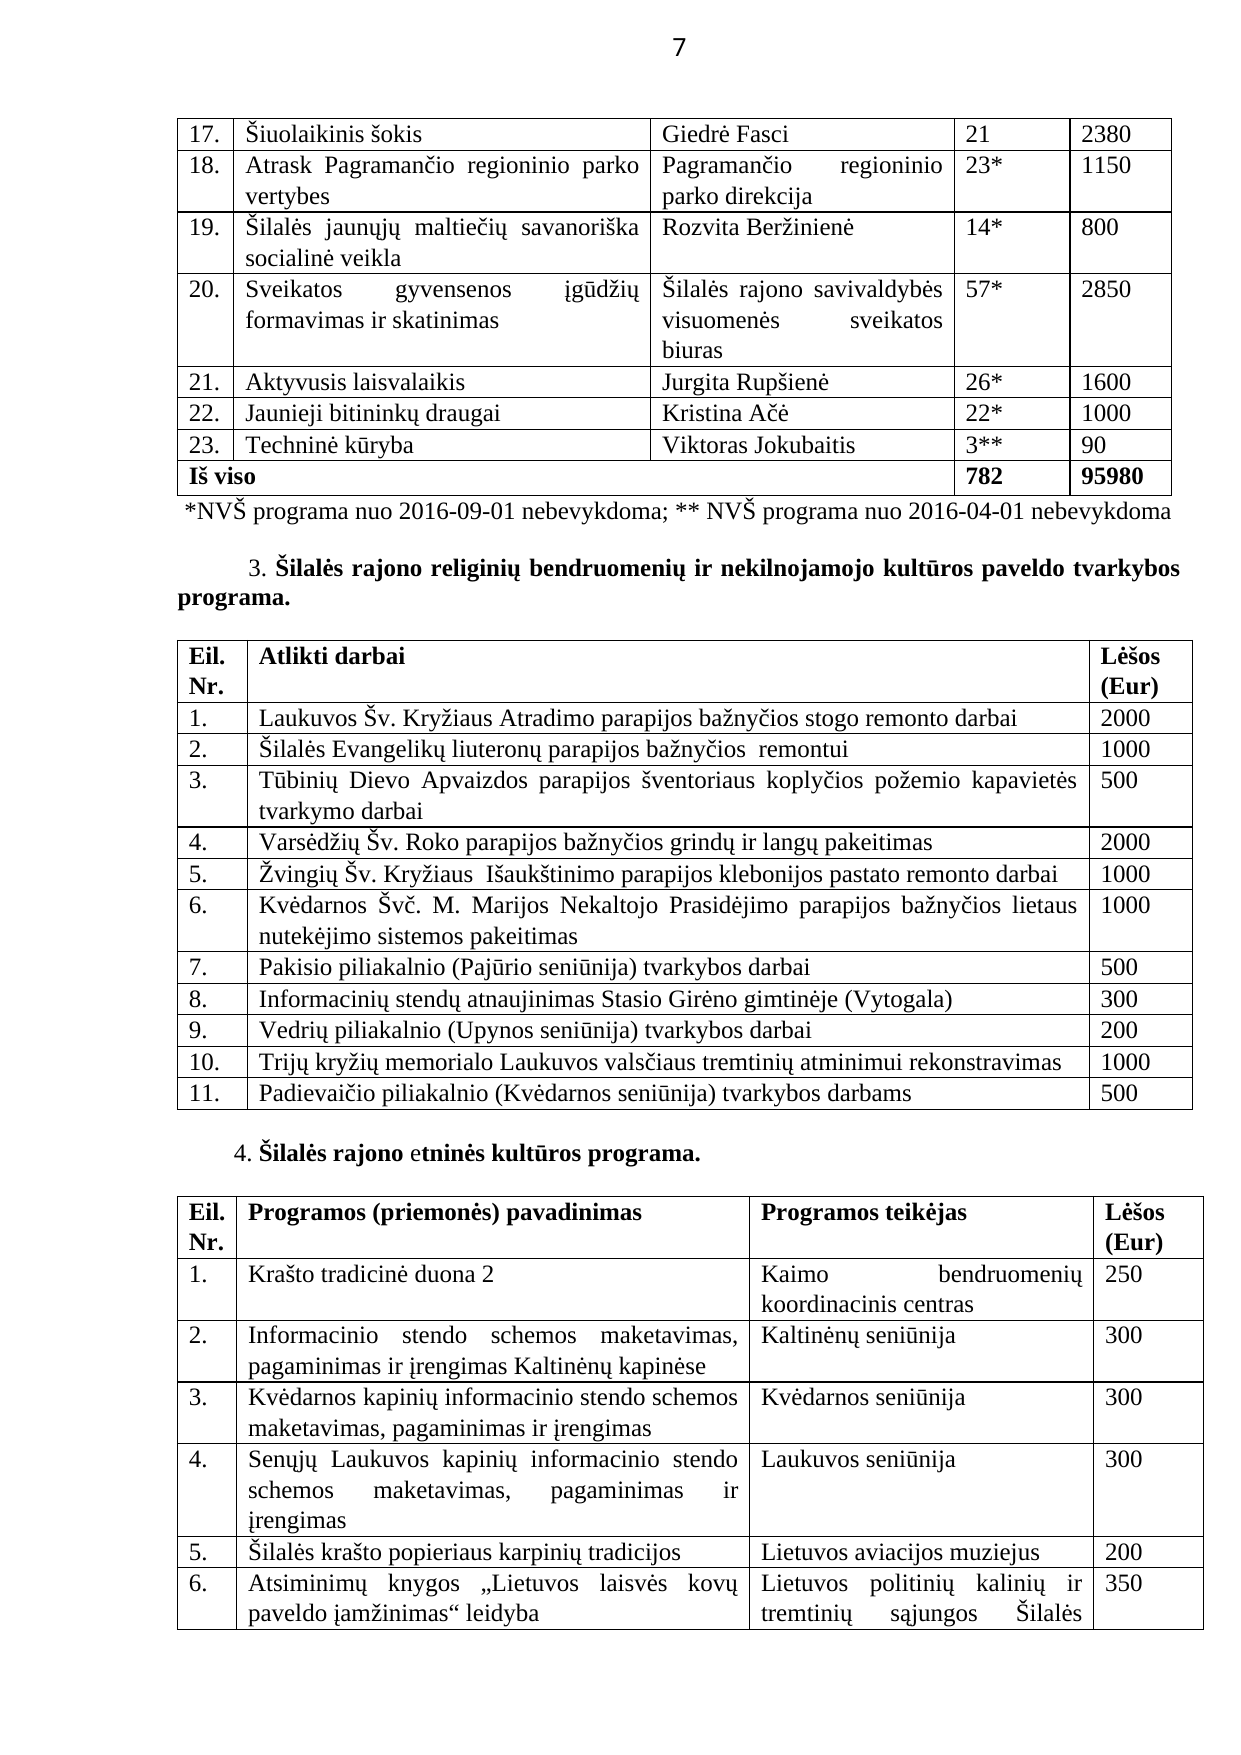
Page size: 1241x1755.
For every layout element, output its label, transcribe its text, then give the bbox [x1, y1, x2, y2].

table_cell Kristina Ačė [651, 398, 954, 429]
table_cell Kvėdarnos seniūnija [750, 1383, 1093, 1443]
table_cell 17. [178, 119, 233, 149]
table_cell 14* [955, 213, 1069, 273]
table_cell Vedrių piliakalnio (Upynos seniūnija) tvarkybos darbai [248, 1015, 1089, 1046]
table_cell 23. [178, 430, 233, 460]
table_cell Kaimo bendruomenių koordinacinis centras [750, 1259, 1093, 1319]
table_cell 1150 [1071, 151, 1171, 211]
table_cell 300 [1094, 1383, 1203, 1443]
table_cell 300 [1094, 1321, 1203, 1381]
table_cell Šilalės jaunųjų maltiečių savanoriška socialinė veikla [234, 213, 650, 273]
table_cell 18. [178, 151, 233, 211]
table_cell 1000 [1090, 734, 1192, 764]
table_cell 2. [178, 734, 247, 764]
table_cell 95980 [1071, 461, 1171, 495]
table_cell Viktoras Jokubaitis [651, 430, 954, 460]
table_cell 11. [178, 1078, 247, 1108]
table_cell Šilalės Evangelikų liuteronų parapijos bažnyčios remontui [248, 734, 1089, 764]
table_cell 4. [178, 1444, 236, 1536]
table_cell 22. [178, 398, 233, 429]
table_cell Laukuvos Šv. Kryžiaus Atradimo parapijos bažnyčios stogo remonto darbai [248, 703, 1089, 733]
table_cell Sveikatos gyvensenos įgūdžių formavimas ir skatinimas [234, 274, 650, 366]
table_cell Krašto tradicinė duona 2 [237, 1259, 749, 1319]
table_cell 26* [955, 367, 1069, 397]
table_cell Kvėdarnos kapinių informacinio stendo schemos maketavimas, pagaminimas ir įrengimas [237, 1383, 749, 1443]
table_cell 1600 [1071, 367, 1171, 397]
table_header Eil. Nr. [178, 641, 247, 702]
table_cell Žvingių Šv. Kryžiaus Išaukštinimo parapijos klebonijos pastato remonto darbai [248, 859, 1089, 889]
table_cell 500 [1090, 766, 1192, 826]
table_header Eil. Nr. [178, 1197, 236, 1258]
table_cell Informacinio stendo schemos maketavimas, pagaminimas ir įrengimas Kaltinėnų kapinėse [237, 1321, 749, 1381]
table_cell Aktyvusis laisvalaikis [234, 367, 650, 397]
table_cell 1. [178, 703, 247, 733]
table_cell Iš viso [178, 461, 954, 495]
table_cell Giedrė Fasci [651, 119, 954, 149]
table_cell 500 [1090, 952, 1192, 983]
table_cell 350 [1094, 1568, 1203, 1629]
table_cell 57* [955, 274, 1069, 366]
table_cell 500 [1090, 1078, 1192, 1108]
table_cell 10. [178, 1047, 247, 1077]
table_cell Lietuvos politinių kalinių ir tremtinių sąjungos Šilalės [750, 1568, 1093, 1629]
table_cell 200 [1090, 1015, 1192, 1046]
table_cell Varsėdžių Šv. Roko parapijos bažnyčios grindų ir langų pakeitimas [248, 828, 1089, 858]
table_cell 22* [955, 398, 1069, 429]
table_cell 9. [178, 1015, 247, 1046]
table_cell Lietuvos aviacijos muziejus [750, 1537, 1093, 1567]
table_cell Trijų kryžių memorialo Laukuvos valsčiaus tremtinių atminimui rekonstravimas [248, 1047, 1089, 1077]
table_cell 20. [178, 274, 233, 366]
table_cell 8. [178, 984, 247, 1014]
table_cell 19. [178, 213, 233, 273]
table_cell Jaunieji bitininkų draugai [234, 398, 650, 429]
table_cell Šilalės rajono savivaldybės visuomenės sveikatos biuras [651, 274, 954, 366]
table_cell Senųjų Laukuvos kapinių informacinio stendo schemos maketavimas, pagaminimas ir įrengimas [237, 1444, 749, 1536]
table_cell 300 [1094, 1444, 1203, 1536]
table_cell 800 [1071, 213, 1171, 273]
table_header Lėšos (Eur) [1090, 641, 1192, 702]
table_cell Rozvita Beržinienė [651, 213, 954, 273]
table_cell 2000 [1090, 828, 1192, 858]
table_cell 90 [1071, 430, 1171, 460]
table_cell 2. [178, 1321, 236, 1381]
table_cell Laukuvos seniūnija [750, 1444, 1093, 1536]
table_cell 5. [178, 1537, 236, 1567]
table_cell 7. [178, 952, 247, 983]
text 4. Šilalės rajono etninės kultūros programa. [177, 1138, 1181, 1167]
table_cell Padievaičio piliakalnio (Kvėdarnos seniūnija) tvarkybos darbams [248, 1078, 1089, 1108]
table_cell Atsiminimų knygos „Lietuvos laisvės kovų paveldo įamžinimas“ leidyba [237, 1568, 749, 1629]
table_cell 3. [178, 766, 247, 826]
table_cell Techninė kūryba [234, 430, 650, 460]
table_cell 2380 [1071, 119, 1171, 149]
table_cell 1000 [1090, 1047, 1192, 1077]
table_header Programos (priemonės) pavadinimas [237, 1197, 749, 1258]
table_cell 21. [178, 367, 233, 397]
table_cell 2850 [1071, 274, 1171, 366]
table_header Lėšos (Eur) [1094, 1197, 1203, 1258]
table_cell Pakisio piliakalnio (Pajūrio seniūnija) tvarkybos darbai [248, 952, 1089, 983]
table_cell Jurgita Rupšienė [651, 367, 954, 397]
table_cell 782 [955, 461, 1069, 495]
table_cell 2000 [1090, 703, 1192, 733]
table_cell 250 [1094, 1259, 1203, 1319]
table_cell 3** [955, 430, 1069, 460]
table_cell 300 [1090, 984, 1192, 1014]
table_header Programos teikėjas [750, 1197, 1093, 1258]
table_cell 5. [178, 859, 247, 889]
table_cell 6. [178, 890, 247, 951]
table_cell Pagramančio regioninio parko direkcija [651, 151, 954, 211]
table_cell Kaltinėnų seniūnija [750, 1321, 1093, 1381]
table_cell Atrask Pagramančio regioninio parko vertybes [234, 151, 650, 211]
table_cell Informacinių stendų atnaujinimas Stasio Girėno gimtinėje (Vytogala) [248, 984, 1089, 1014]
table_cell Kvėdarnos Švč. M. Marijos Nekaltojo Prasidėjimo parapijos bažnyčios lietaus nutekėjimo sistemos pakeitimas [248, 890, 1089, 951]
table_header Atlikti darbai [248, 641, 1089, 702]
table_cell 3. [178, 1383, 236, 1443]
table_cell 1000 [1090, 890, 1192, 951]
text 3. Šilalės rajono religinių bendruomenių ir nekilnojamojo kultūros paveldo tvarkybos programa. [177, 553, 1181, 611]
table_cell 1. [178, 1259, 236, 1319]
table_cell 200 [1094, 1537, 1203, 1567]
table_cell 4. [178, 828, 247, 858]
table_cell 21 [955, 119, 1069, 149]
table_cell 6. [178, 1568, 236, 1629]
table_cell 1000 [1071, 398, 1171, 429]
table_cell Tūbinių Dievo Apvaizdos parapijos šventoriaus koplyčios požemio kapavietės tvarkymo darbai [248, 766, 1089, 826]
table_cell 1000 [1090, 859, 1192, 889]
table_cell Šilalės krašto popieriaus karpinių tradicijos [237, 1537, 749, 1567]
text *NVŠ programa nuo 2016-09-01 nebevykdoma; ** NVŠ programa nuo 2016-04-01 nebevykdoma [177, 496, 1181, 525]
table_cell Šiuolaikinis šokis [234, 119, 650, 149]
table_cell 23* [955, 151, 1069, 211]
